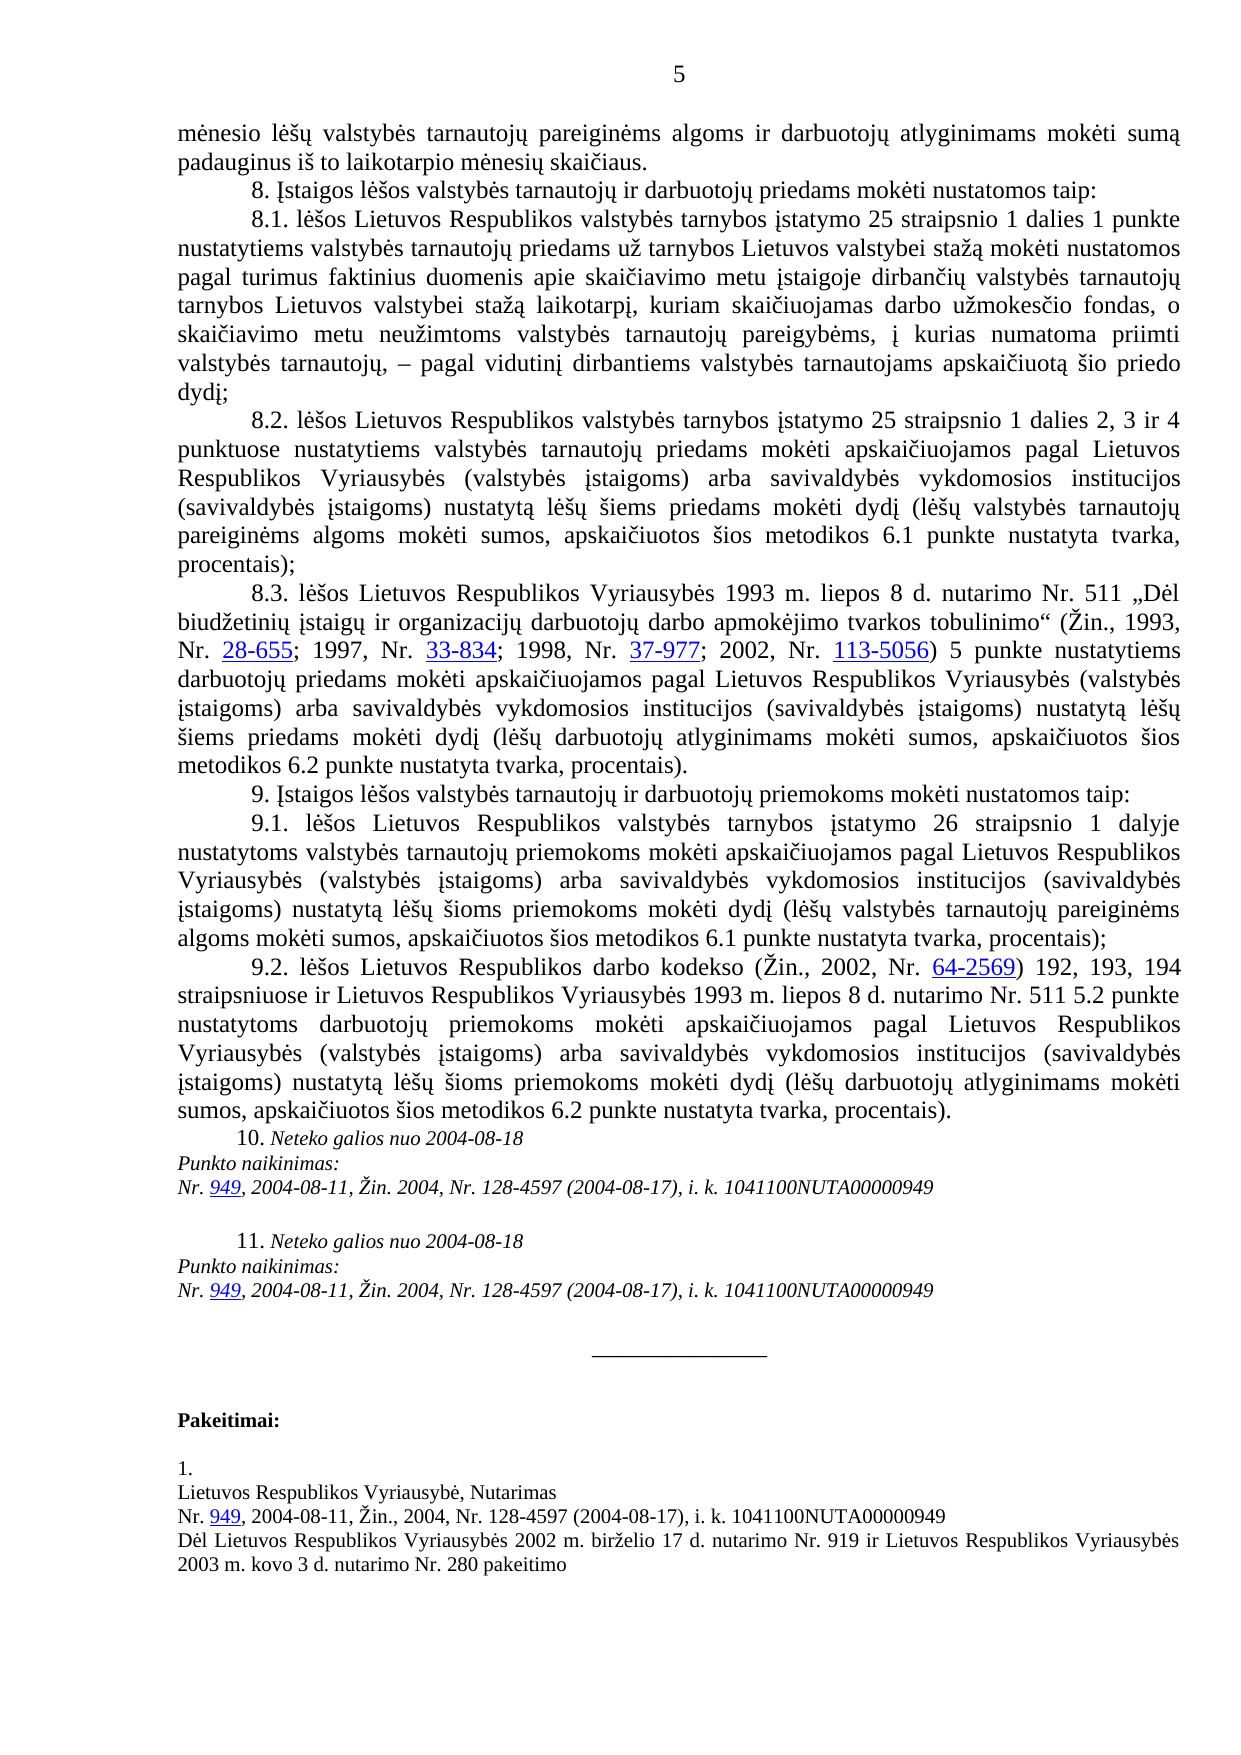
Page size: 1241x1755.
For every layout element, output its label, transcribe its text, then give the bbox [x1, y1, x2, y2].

text Punkto naikinimas: [177, 1151, 1181, 1175]
text Punkto naikinimas: [177, 1254, 1181, 1278]
text 8.3. lėšos Lietuvos Respublikos Vyriausybės 1993 m. liepos 8 d. nutarimo Nr. 511 „Dėl biudžetinių įstaigų ir organizacijų darbuotojų darbo apmokėjimo tvarkos tobulinimo“ (Žin., 1993, Nr. 28-655; 1997, Nr. 33-834; 1998, Nr. 37-977; 2002, Nr. 113-5056) 5 punkte nustatytiems darbuotojų priedams mokėti apskaičiuojamos pagal Lietuvos Respublikos Vyriausybės (valstybės įstaigoms) arba savivaldybės vykdomosios institucijos (savivaldybės įstaigoms) nustatytą lėšų šiems priedams mokėti dydį (lėšų darbuotojų atlyginimams mokėti sumos, apskaičiuotos šios metodikos 6.2 punkte nustatyta tvarka, procentais). [177, 578, 1181, 779]
text 9. Įstaigos lėšos valstybės tarnautojų ir darbuotojų priemokoms mokėti nustatomos taip: [177, 779, 1181, 808]
text Lietuvos Respublikos Vyriausybė, Nutarimas [177, 1480, 1181, 1504]
text 8. Įstaigos lėšos valstybės tarnautojų ir darbuotojų priedams mokėti nustatomos taip: [177, 176, 1181, 204]
text Nr. 949, 2004-08-11, Žin., 2004, Nr. 128-4597 (2004-08-17), i. k. 1041100NUTA00000949 [177, 1504, 1181, 1528]
text Pakeitimai: [177, 1408, 1181, 1432]
text 9.2. lėšos Lietuvos Respublikos darbo kodekso (Žin., 2002, Nr. 64-2569) 192, 193, 194 straipsniuose ir Lietuvos Respublikos Vyriausybės 1993 m. liepos 8 d. nutarimo Nr. 511 5.2 punkte nustatytoms darbuotojų priemokoms mokėti apskaičiuojamos pagal Lietuvos Respublikos Vyriausybės (valstybės įstaigoms) arba savivaldybės vykdomosios institucijos (savivaldybės įstaigoms) nustatytą lėšų šioms priemokoms mokėti dydį (lėšų darbuotojų atlyginimams mokėti sumos, apskaičiuotos šios metodikos 6.2 punkte nustatyta tvarka, procentais). [177, 952, 1181, 1124]
text 1. [177, 1456, 1181, 1480]
text Dėl Lietuvos Respublikos Vyriausybės 2002 m. birželio 17 d. nutarimo Nr. 919 ir Lietuvos Respublikos Vyriausybės 2003 m. kovo 3 d. nutarimo Nr. 280 pakeitimo [177, 1528, 1181, 1576]
text mėnesio lėšų valstybės tarnautojų pareiginėms algoms ir darbuotojų atlyginimams mokėti sumą padauginus iš to laikotarpio mėnesių skaičiaus. [177, 118, 1181, 176]
text Nr. 949, 2004-08-11, Žin. 2004, Nr. 128-4597 (2004-08-17), i. k. 1041100NUTA00000949 [177, 1175, 1181, 1199]
text 11. Neteko galios nuo 2004-08-18 [177, 1228, 1181, 1254]
text 10. Neteko galios nuo 2004-08-18 [177, 1124, 1181, 1151]
text 8.2. lėšos Lietuvos Respublikos valstybės tarnybos įstatymo 25 straipsnio 1 dalies 2, 3 ir 4 punktuose nustatytiems valstybės tarnautojų priedams mokėti apskaičiuojamos pagal Lietuvos Respublikos Vyriausybės (valstybės įstaigoms) arba savivaldybės vykdomosios institucijos (savivaldybės įstaigoms) nustatytą lėšų šiems priedams mokėti dydį (lėšų valstybės tarnautojų pareiginėms algoms mokėti sumos, apskaičiuotos šios metodikos 6.1 punkte nustatyta tvarka, procentais); [177, 406, 1181, 578]
text ______________ [177, 1331, 1181, 1359]
text 9.1. lėšos Lietuvos Respublikos valstybės tarnybos įstatymo 26 straipsnio 1 dalyje nustatytoms valstybės tarnautojų priemokoms mokėti apskaičiuojamos pagal Lietuvos Respublikos Vyriausybės (valstybės įstaigoms) arba savivaldybės vykdomosios institucijos (savivaldybės įstaigoms) nustatytą lėšų šioms priemokoms mokėti dydį (lėšų valstybės tarnautojų pareiginėms algoms mokėti sumos, apskaičiuotos šios metodikos 6.1 punkte nustatyta tvarka, procentais); [177, 808, 1181, 952]
text 8.1. lėšos Lietuvos Respublikos valstybės tarnybos įstatymo 25 straipsnio 1 dalies 1 punkte nustatytiems valstybės tarnautojų priedams už tarnybos Lietuvos valstybei stažą mokėti nustatomos pagal turimus faktinius duomenis apie skaičiavimo metu įstaigoje dirbančių valstybės tarnautojų tarnybos Lietuvos valstybei stažą laikotarpį, kuriam skaičiuojamas darbo užmokesčio fondas, o skaičiavimo metu neužimtoms valstybės tarnautojų pareigybėms, į kurias numatoma priimti valstybės tarnautojų, – pagal vidutinį dirbantiems valstybės tarnautojams apskaičiuotą šio priedo dydį; [177, 204, 1181, 406]
text Nr. 949, 2004-08-11, Žin. 2004, Nr. 128-4597 (2004-08-17), i. k. 1041100NUTA00000949 [177, 1278, 1181, 1302]
